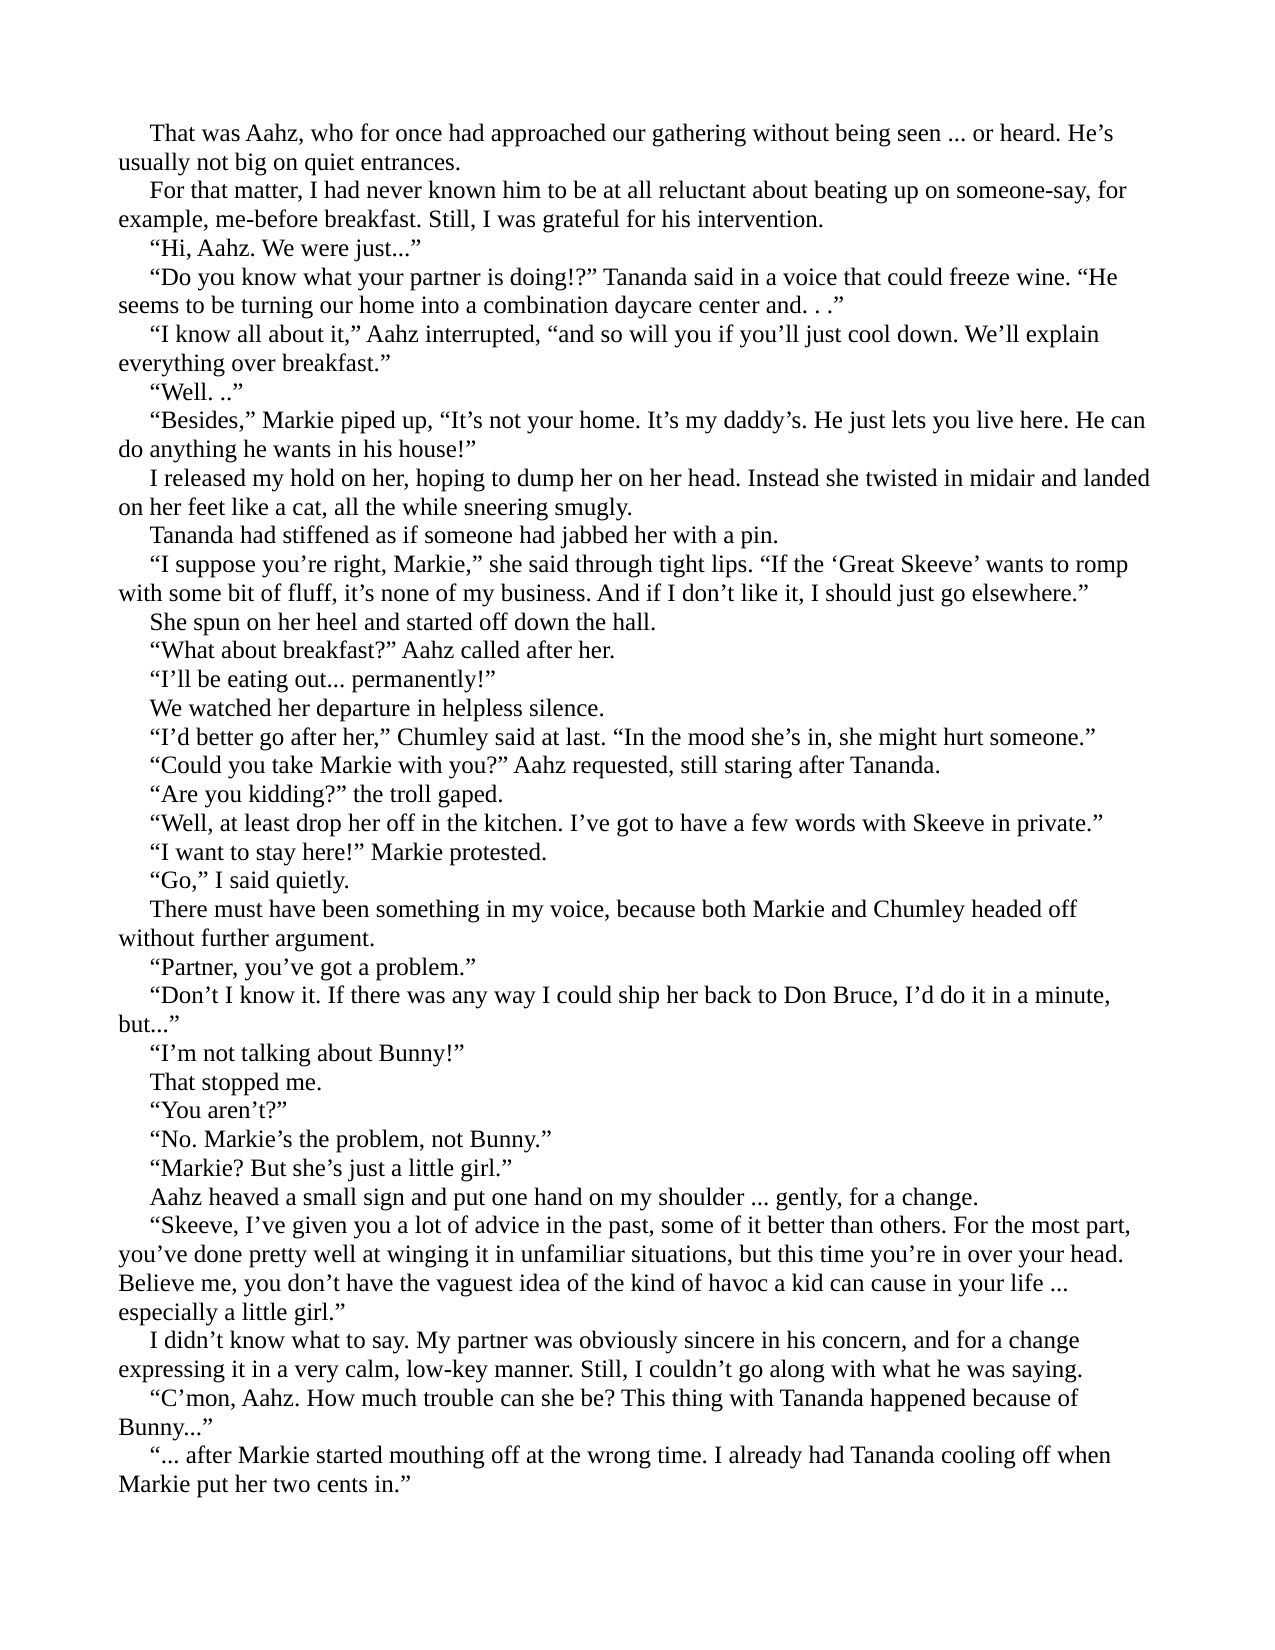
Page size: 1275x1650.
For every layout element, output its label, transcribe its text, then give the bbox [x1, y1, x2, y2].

text “Markie? But she’s just a little girl.” [118, 1153, 1157, 1182]
text “Well, at least drop her off in the kitchen. I’ve got to have a few words with Skeeve in private.” [118, 808, 1157, 837]
text “Hi, Aahz. We were just...” [118, 233, 1157, 262]
text That stopped me. [118, 1067, 1157, 1096]
text “Skeeve, I’ve given you a lot of advice in the past, some of it better than others. For the most part, you’ve done pretty well at winging it in unfamiliar situations, but this time you’re in over your head. Believe me, you don’t have the vaguest idea of the kind of havoc a kid can cause in your life ... especially a little girl.” [118, 1211, 1157, 1326]
text “Go,” I said quietly. [118, 866, 1157, 894]
text “What about breakfast?” Aahz called after her. [118, 636, 1157, 664]
text “Partner, you’ve got a problem.” [118, 952, 1157, 981]
text There must have been something in my voice, because both Markie and Chumley headed off without further argument. [118, 894, 1157, 952]
text “I’m not talking about Bunny!” [118, 1038, 1157, 1067]
text She spun on her heel and started off down the hall. [118, 607, 1157, 636]
text “I’ll be eating out... permanently!” [118, 664, 1157, 693]
text “I suppose you’re right, Markie,” she said through tight lips. “If the ‘Great Skeeve’ wants to romp with some bit of fluff, it’s none of my business. And if I don’t like it, I should just go elsewhere.” [118, 549, 1157, 607]
text “... after Markie started mouthing off at the wrong time. I already had Tananda cooling off when Markie put her two cents in.” [118, 1441, 1157, 1498]
text “Well. ..” [118, 377, 1157, 406]
text Aahz heaved a small sign and put one hand on my shoulder ... gently, for a change. [118, 1182, 1157, 1211]
text “I’d better go after her,” Chumley said at last. “In the mood she’s in, she might hurt someone.” [118, 722, 1157, 751]
text “I want to stay here!” Markie protested. [118, 837, 1157, 866]
text That was Aahz, who for once had approached our gathering without being seen ... or heard. He’s usually not big on quiet entrances. [118, 118, 1157, 176]
text “Could you take Markie with you?” Aahz requested, still staring after Tananda. [118, 751, 1157, 779]
text “Besides,” Markie piped up, “It’s not your home. It’s my daddy’s. He just lets you live here. He can do anything he wants in his house!” [118, 406, 1157, 463]
text For that matter, I had never known him to be at all reluctant about beating up on someone-say, for example, me-before breakfast. Still, I was grateful for his intervention. [118, 176, 1157, 233]
text I didn’t know what to say. My partner was obviously sincere in his concern, and for a change expressing it in a very calm, low-key manner. Still, I couldn’t go along with what he was saying. [118, 1326, 1157, 1383]
text “I know all about it,” Aahz interrupted, “and so will you if you’ll just cool down. We’ll explain everything over breakfast.” [118, 319, 1157, 377]
text “No. Markie’s the problem, not Bunny.” [118, 1124, 1157, 1153]
text Tananda had stiffened as if someone had jabbed her with a pin. [118, 521, 1157, 549]
text “Are you kidding?” the troll gaped. [118, 779, 1157, 808]
text “You aren’t?” [118, 1096, 1157, 1124]
text I released my hold on her, hoping to dump her on her head. Instead she twisted in midair and landed on her feet like a cat, all the while sneering smugly. [118, 463, 1157, 521]
text “Don’t I know it. If there was any way I could ship her back to Don Bruce, I’d do it in a minute, but...” [118, 981, 1157, 1038]
text “Do you know what your partner is doing!?” Tananda said in a voice that could freeze wine. “He seems to be turning our home into a combination daycare center and. . .” [118, 262, 1157, 319]
text “C’mon, Aahz. How much trouble can she be? This thing with Tananda happened because of Bunny...” [118, 1383, 1157, 1441]
text We watched her departure in helpless silence. [118, 693, 1157, 722]
